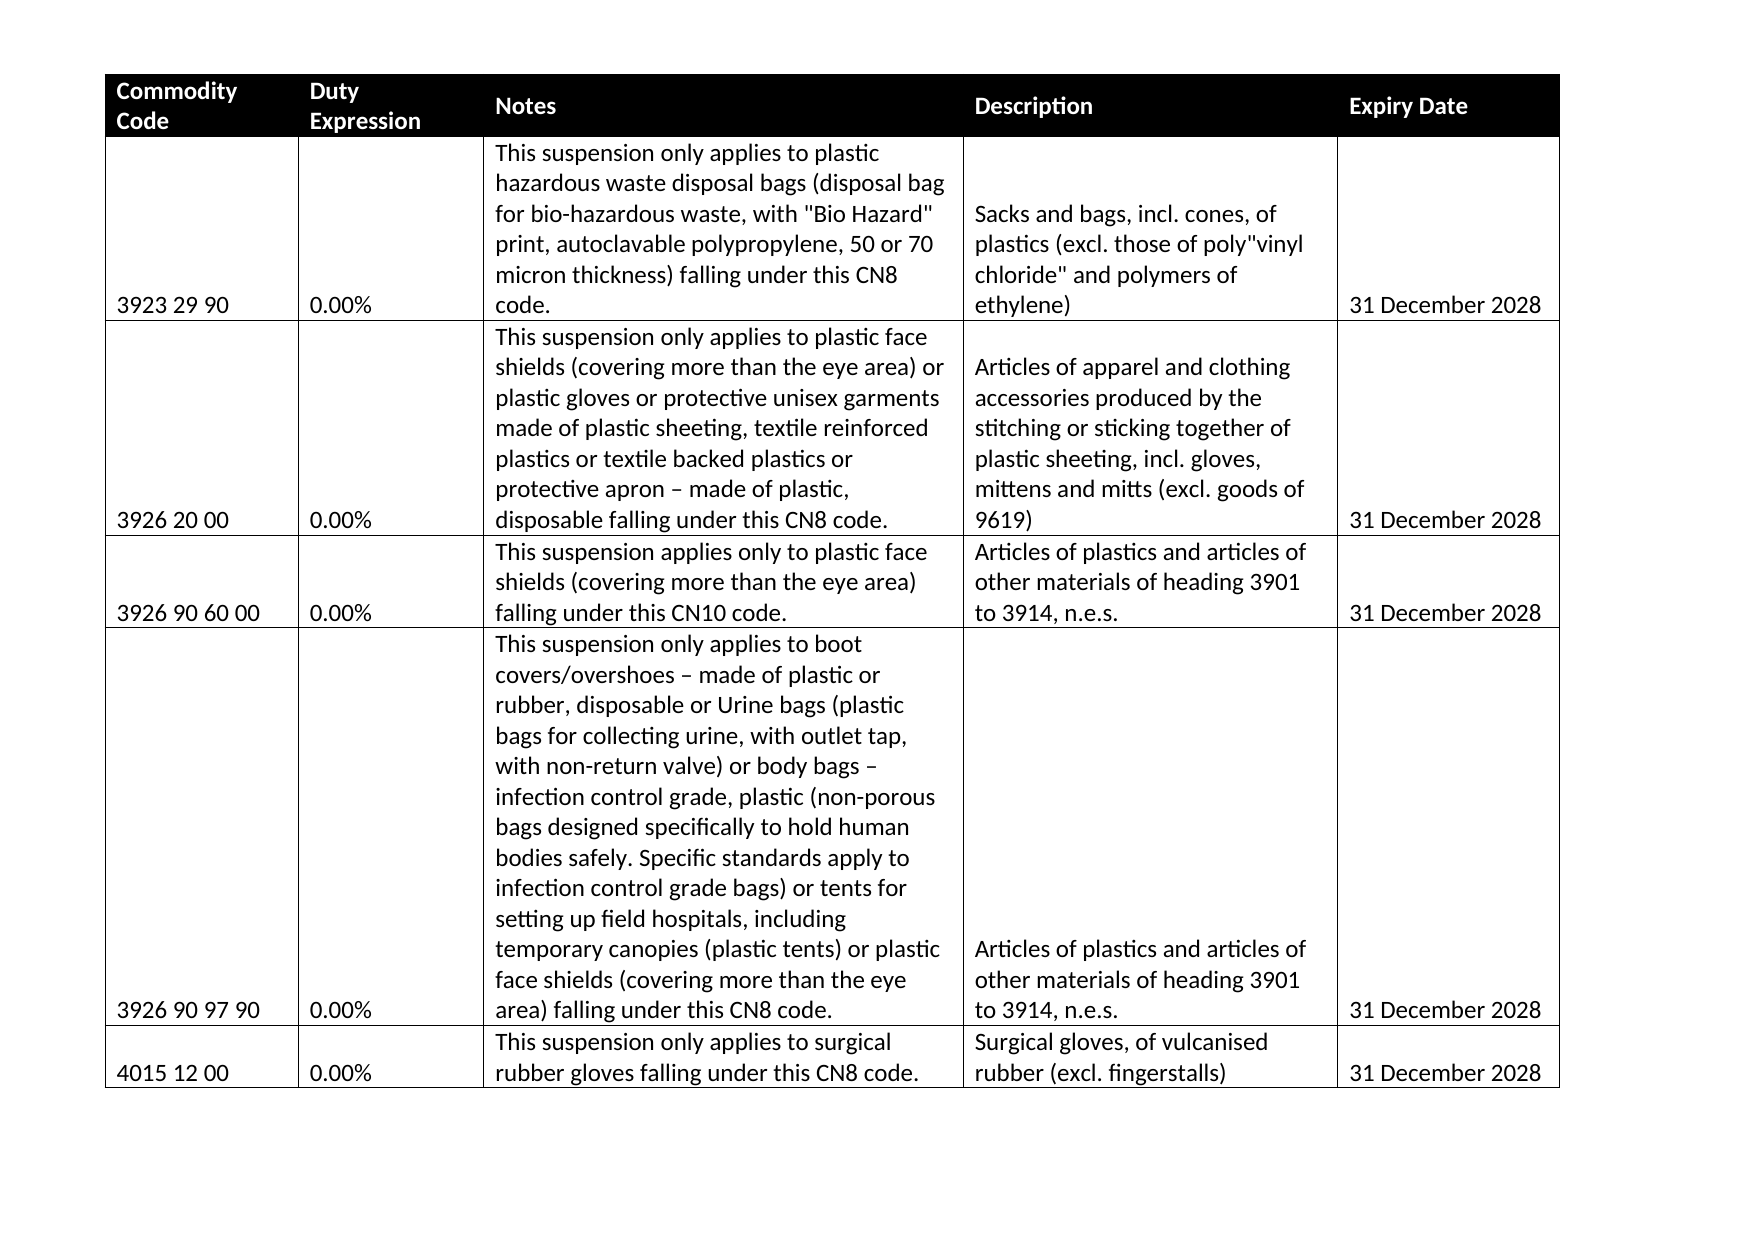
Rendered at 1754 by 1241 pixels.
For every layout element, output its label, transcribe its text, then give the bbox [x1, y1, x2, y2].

table_cell This suspension only applies to plastic face shields (covering more than the eye area) or plastic gloves or protective unisex garments made of plastic sheeting, textile reinforced plastics or textile backed plastics or protective apron – made of plastic, disposable falling under this CN8 code. [484, 321, 963, 535]
table_cell 0.00% [299, 536, 483, 627]
table_cell 31 December 2028 [1338, 137, 1559, 320]
table_cell 31 December 2028 [1338, 1026, 1559, 1087]
table_cell This suspension only applies to plastic hazardous waste disposal bags (disposal bag for bio-hazardous waste, with "Bio Hazard" print, autoclavable polypropylene, 50 or 70 micron thickness) falling under this CN8 code. [484, 137, 963, 320]
table_header Duty Expression [299, 75, 483, 136]
table_header Description [964, 75, 1337, 136]
table_cell 0.00% [299, 1026, 483, 1087]
table_cell Articles of apparel and clothing accessories produced by the stitching or sticking together of plastic sheeting, incl. gloves, mittens and mitts (excl. goods of 9619) [964, 321, 1337, 535]
table_cell 3923 29 90 [106, 137, 298, 320]
table_cell This suspension only applies to boot covers/overshoes – made of plastic or rubber, disposable or Urine bags (plastic bags for collecting urine, with outlet tap, with non-return valve) or body bags – infection control grade, plastic (non-porous bags designed specifically to hold human bodies safely. Specific standards apply to infection control grade bags) or tents for setting up field hospitals, including temporary canopies (plastic tents) or plastic face shields (covering more than the eye area) falling under this CN8 code. [484, 628, 963, 1025]
table_cell 3926 20 00 [106, 321, 298, 535]
table_header Commodity Code [106, 75, 298, 136]
table_header Expiry Date [1338, 75, 1559, 136]
table_cell 3926 90 60 00 [106, 536, 298, 627]
table_cell This suspension only applies to surgical rubber gloves falling under this CN8 code. [484, 1026, 963, 1087]
table_header Notes [484, 75, 963, 136]
table_cell Surgical gloves, of vulcanised rubber (excl. fingerstalls) [964, 1026, 1337, 1087]
table_cell 3926 90 97 90 [106, 628, 298, 1025]
table_cell 4015 12 00 [106, 1026, 298, 1087]
table_cell Articles of plastics and articles of other materials of heading 3901 to 3914, n.e.s. [964, 628, 1337, 1025]
table_cell 31 December 2028 [1338, 628, 1559, 1025]
table_cell 31 December 2028 [1338, 321, 1559, 535]
table_cell 0.00% [299, 628, 483, 1025]
table_cell 31 December 2028 [1338, 536, 1559, 627]
table_cell 0.00% [299, 137, 483, 320]
table_cell 0.00% [299, 321, 483, 535]
table_cell Sacks and bags, incl. cones, of plastics (excl. those of poly"vinyl chloride" and polymers of ethylene) [964, 137, 1337, 320]
table_cell Articles of plastics and articles of other materials of heading 3901 to 3914, n.e.s. [964, 536, 1337, 627]
table_cell This suspension applies only to plastic face shields (covering more than the eye area) falling under this CN10 code. [484, 536, 963, 627]
